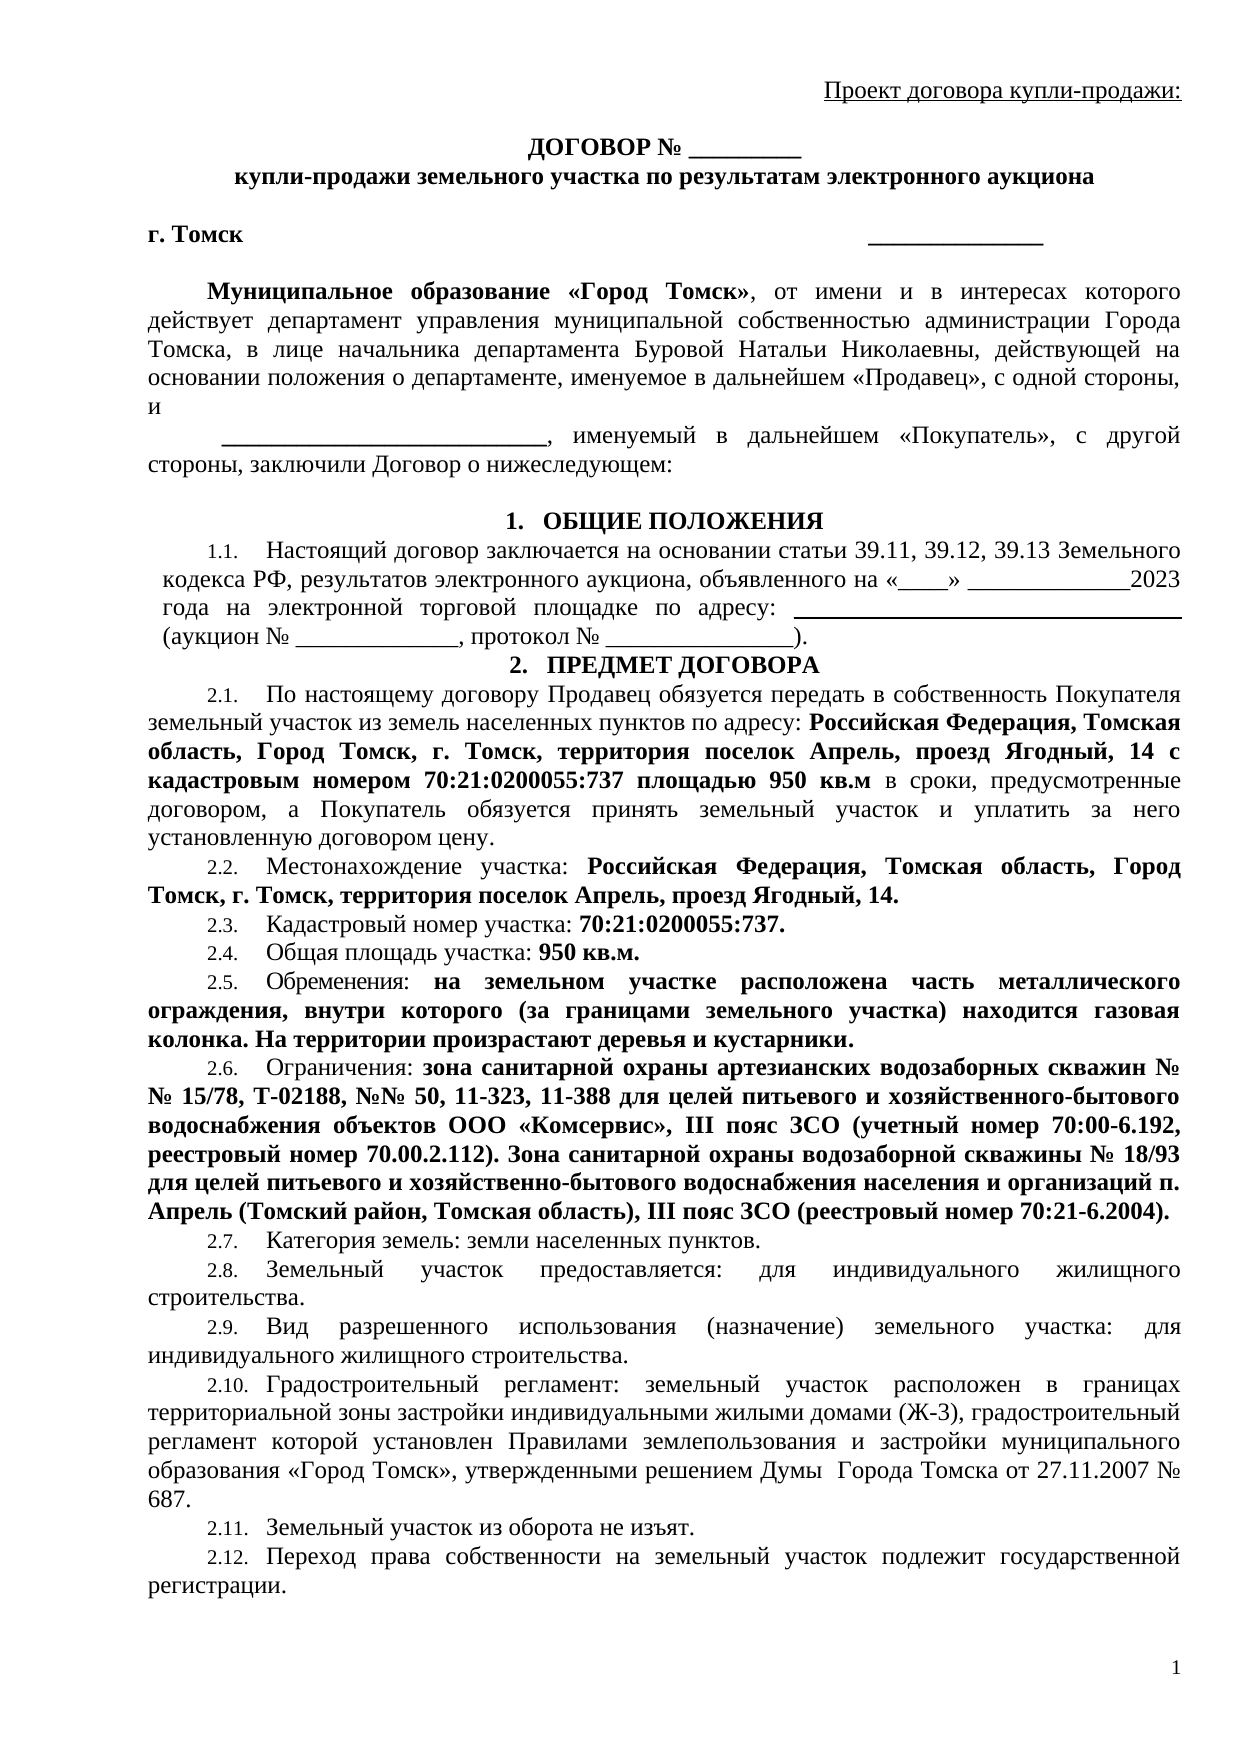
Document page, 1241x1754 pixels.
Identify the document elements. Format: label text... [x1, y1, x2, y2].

list Ограничения: зона санитарной охраны артезианских водозаборных скважин №№ 15/78, Т-02188, №№ 50, 11-323, 11-388 для целей питьевого и хозяйственного-бытового водоснабжения объектов ООО «Комсервис», III пояс ЗСО (учетный номер 70:00-6.192, реестровый номер 70.00.2.112). Зона санитарной охраны водозаборной скважины № 18/93 для целей питьевого и хозяйственно-бытового водоснабжения населения и организаций п. Апрель (Томский район, Томская область), III пояс ЗСО (реестровый номер 70:21-6.2004). [148, 1052, 1181, 1225]
list По настоящему договору Продавец обязуется передать в собственность Покупателя земельный участок из земель населенных пунктов по адресу: Российская Федерация, Томская область, Город Томск, г. Томск, территория поселок Апрель, проезд Ягодный, 14 с кадастровым номером 70:21:0200055:737 площадью 950 кв.м в сроки, предусмотренные договором, а Покупатель обязуется принять земельный участок и уплатить за него установленную договором цену. [148, 679, 1181, 851]
list Кадастровый номер участка: 70:21:0200055:737. [148, 909, 1181, 937]
text Проект договора купли-продажи: [148, 75, 1181, 104]
list ОБЩИЕ ПОЛОЖЕНИЯ [148, 506, 1181, 535]
list Градостроительный регламент: земельный участок расположен в границах территориальной зоны застройки индивидуальными жилыми домами (Ж-3), градостроительный регламент которой установлен Правилами землепользования и застройки муниципального образования «Город Томск», утвержденными решением Думы Города Томска от 27.11.2007 № 687. [148, 1369, 1181, 1512]
list Настоящий договор заключается на основании статьи 39.11, 39.12, 39.13 Земельного кодекса РФ, результатов электронного аукциона, объявленного на «____» _____________2023 года на электронной торговой площадке по адресу: _______________________________ (аукцион № _____________, протокол № _______________). [162, 535, 1181, 650]
text Муниципальное образование «Город Томск», от имени и в интересах которого действует департамент управления муниципальной собственностью администрации Города Томска, в лице начальника департамента Буровой Натальи Николаевны, действующей на основании положения о департаменте, именуемое в дальнейшем «Продавец», с одной стороны, и [148, 276, 1181, 420]
list Категория земель: земли населенных пунктов. [148, 1225, 1181, 1254]
list ПРЕДМЕТ ДОГОВОРА [148, 650, 1181, 679]
list Местонахождение участка: Российская Федерация, Томская область, Город Томск, г. Томск, территория поселок Апрель, проезд Ягодный, 14. [148, 851, 1181, 909]
list Земельный участок предоставляется: для индивидуального жилищного строительства. [148, 1254, 1181, 1311]
list Обременения: на земельном участке расположена часть металлического ограждения, внутри которого (за границами земельного участка) находится газовая колонка. На территории произрастают деревья и кустарники. [148, 966, 1181, 1052]
text __________________________, именуемый в дальнейшем «Покупатель», с другой стороны, заключили Договор о нижеследующем: [148, 420, 1181, 477]
text г. Томск ______________ [148, 219, 1181, 247]
text купли-продажи земельного участка по результатам электронного аукциона [148, 161, 1181, 190]
list Вид разрешенного использования (назначение) земельного участка: для индивидуального жилищного строительства. [148, 1311, 1181, 1369]
list Переход права собственности на земельный участок подлежит государственной регистрации. [148, 1541, 1181, 1599]
list Общая площадь участка: 950 кв.м. [148, 937, 1181, 966]
list Земельный участок из оборота не изъят. [148, 1512, 1181, 1541]
text ДОГОВОР № _________ [148, 132, 1181, 161]
